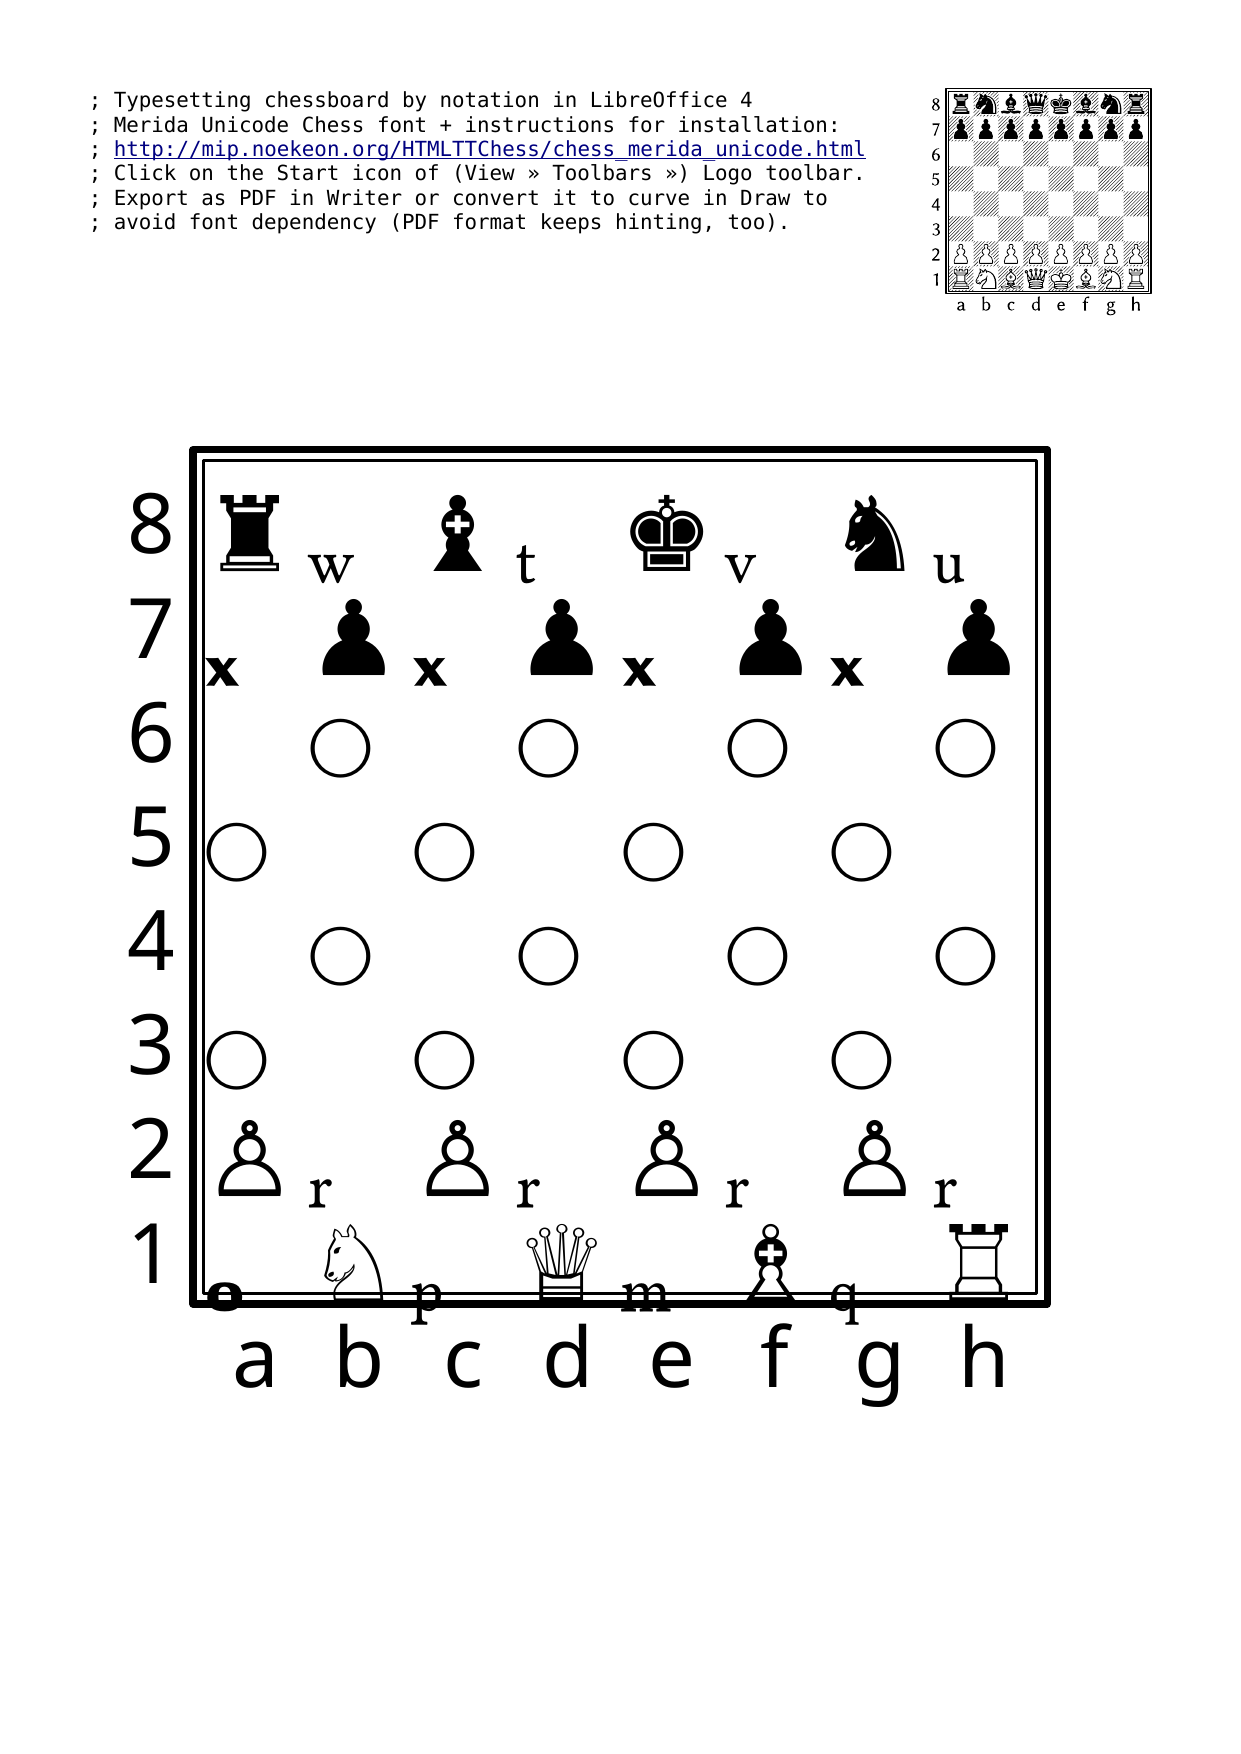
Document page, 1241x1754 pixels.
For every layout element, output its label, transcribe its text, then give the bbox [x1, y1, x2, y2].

text ; http://mip.noekeon.org/HTMLTTChess/chess_merida_unicode.html [88, 137, 945, 161]
text ; Merida Unicode Chess font + instructions for installation: [88, 113, 945, 137]
text ; avoid font dependency (PDF format keeps hinting, too). [88, 210, 945, 234]
text ; Click on the Start icon of (View » Toolbars ») Logo toolbar. [88, 161, 945, 186]
text ; Export as PDF in Writer or convert it to curve in Draw to [88, 186, 945, 210]
text ; Typesetting chessboard by notation in LibreOffice 4 [88, 88, 945, 113]
